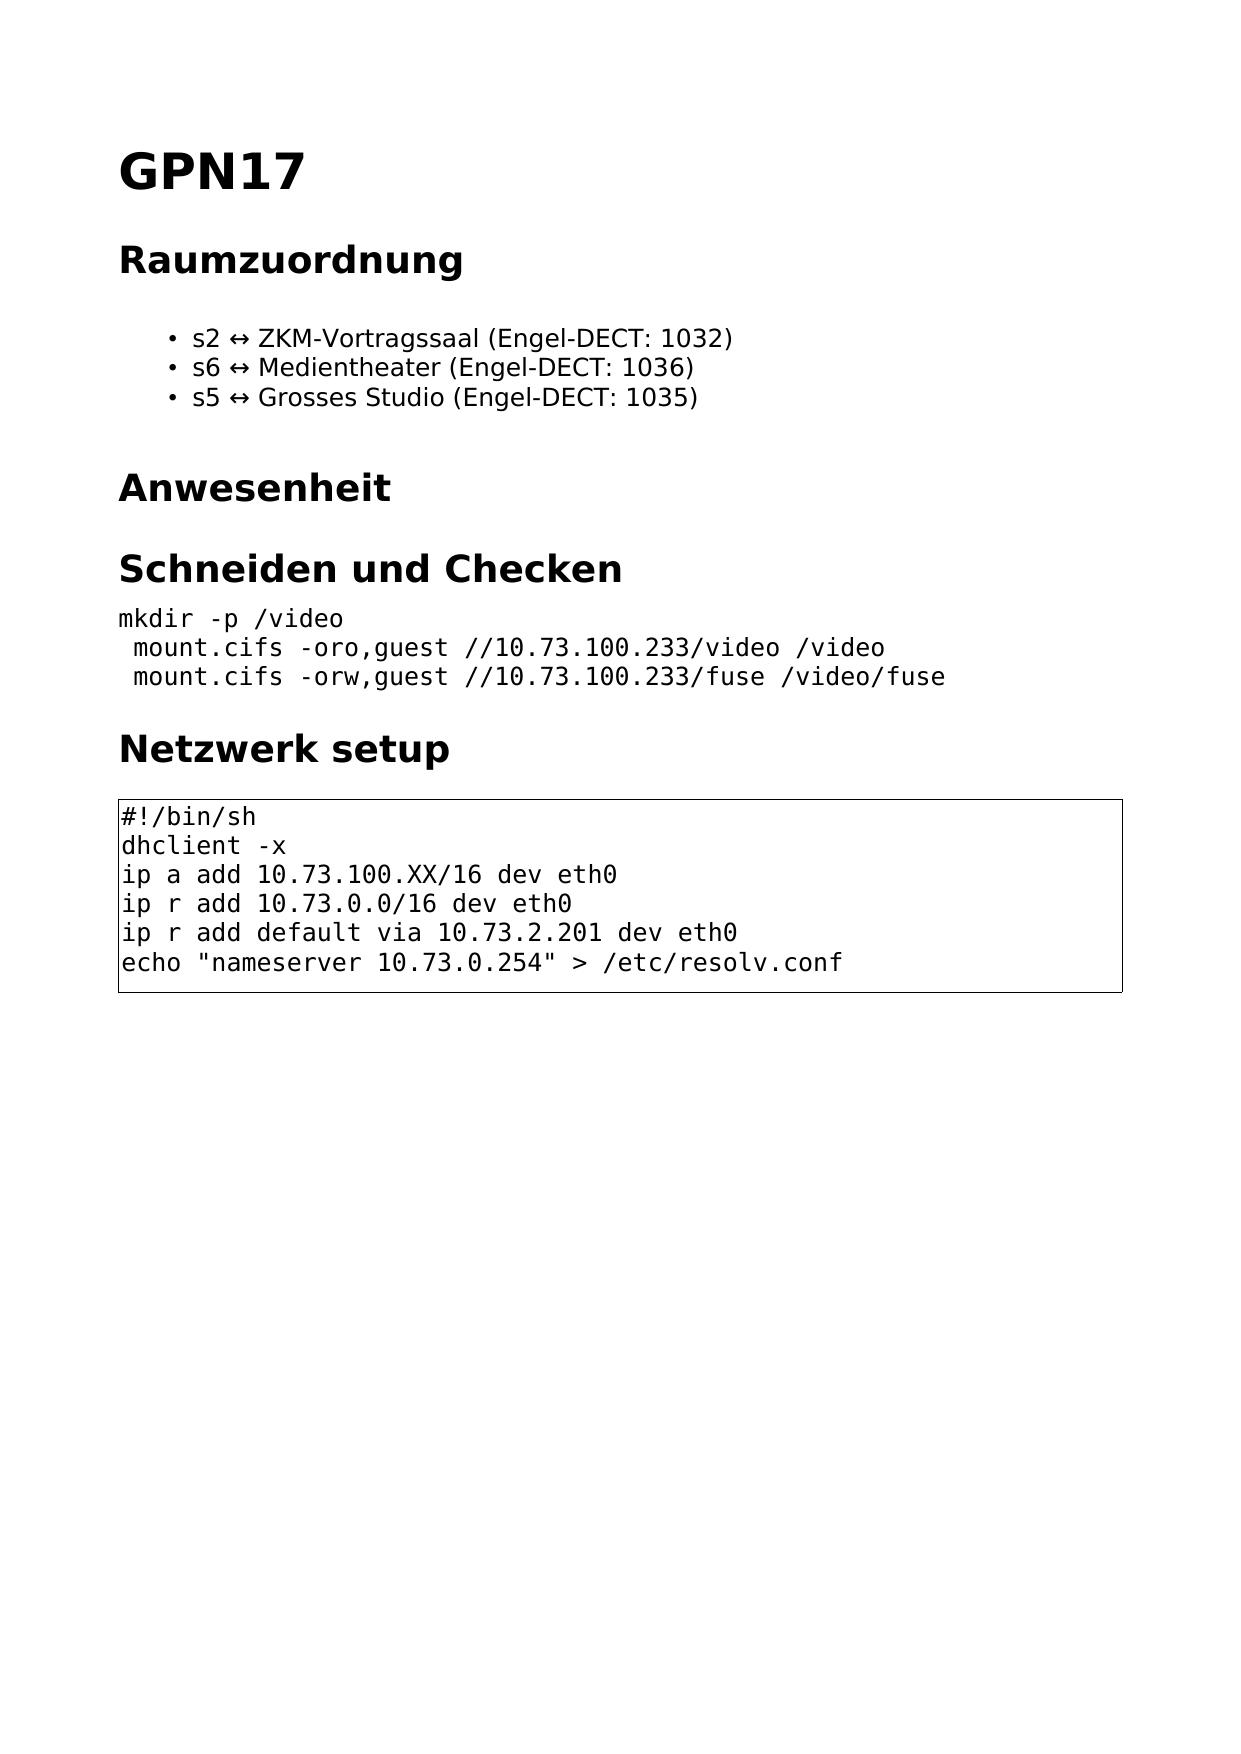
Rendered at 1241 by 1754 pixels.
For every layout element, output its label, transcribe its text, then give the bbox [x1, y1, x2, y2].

list s2 ↔ ZKM-Vortragssaal (Engel-DECT: 1032) [177, 324, 1122, 354]
subtitle Raumzuordnung [118, 239, 1122, 282]
subtitle Anwesenheit [118, 466, 1122, 510]
subtitle Netzwerk setup [118, 728, 1122, 772]
list s6 ↔ Medientheater (Engel-DECT: 1036) [177, 354, 1122, 383]
text mkdir -p /video mount.cifs -oro,guest //10.73.100.233/video /video mount.cifs -orw,guest //10.73.100.233/fuse /video/fuse [118, 604, 1122, 691]
subtitle GPN17 [118, 143, 1122, 201]
list s5 ↔ Grosses Studio (Engel-DECT: 1035) [177, 383, 1122, 412]
table_header #!/bin/sh dhclient -x ip a add 10.73.100.XX/16 dev eth0 ip r add 10.73.0.0/16 dev eth0 ip r add default via 10.73.2.201 dev eth0 echo "nameserver 10.73.0.254" > /etc/resolv.conf [119, 800, 1122, 992]
subtitle Schneiden und Checken [118, 548, 1122, 591]
